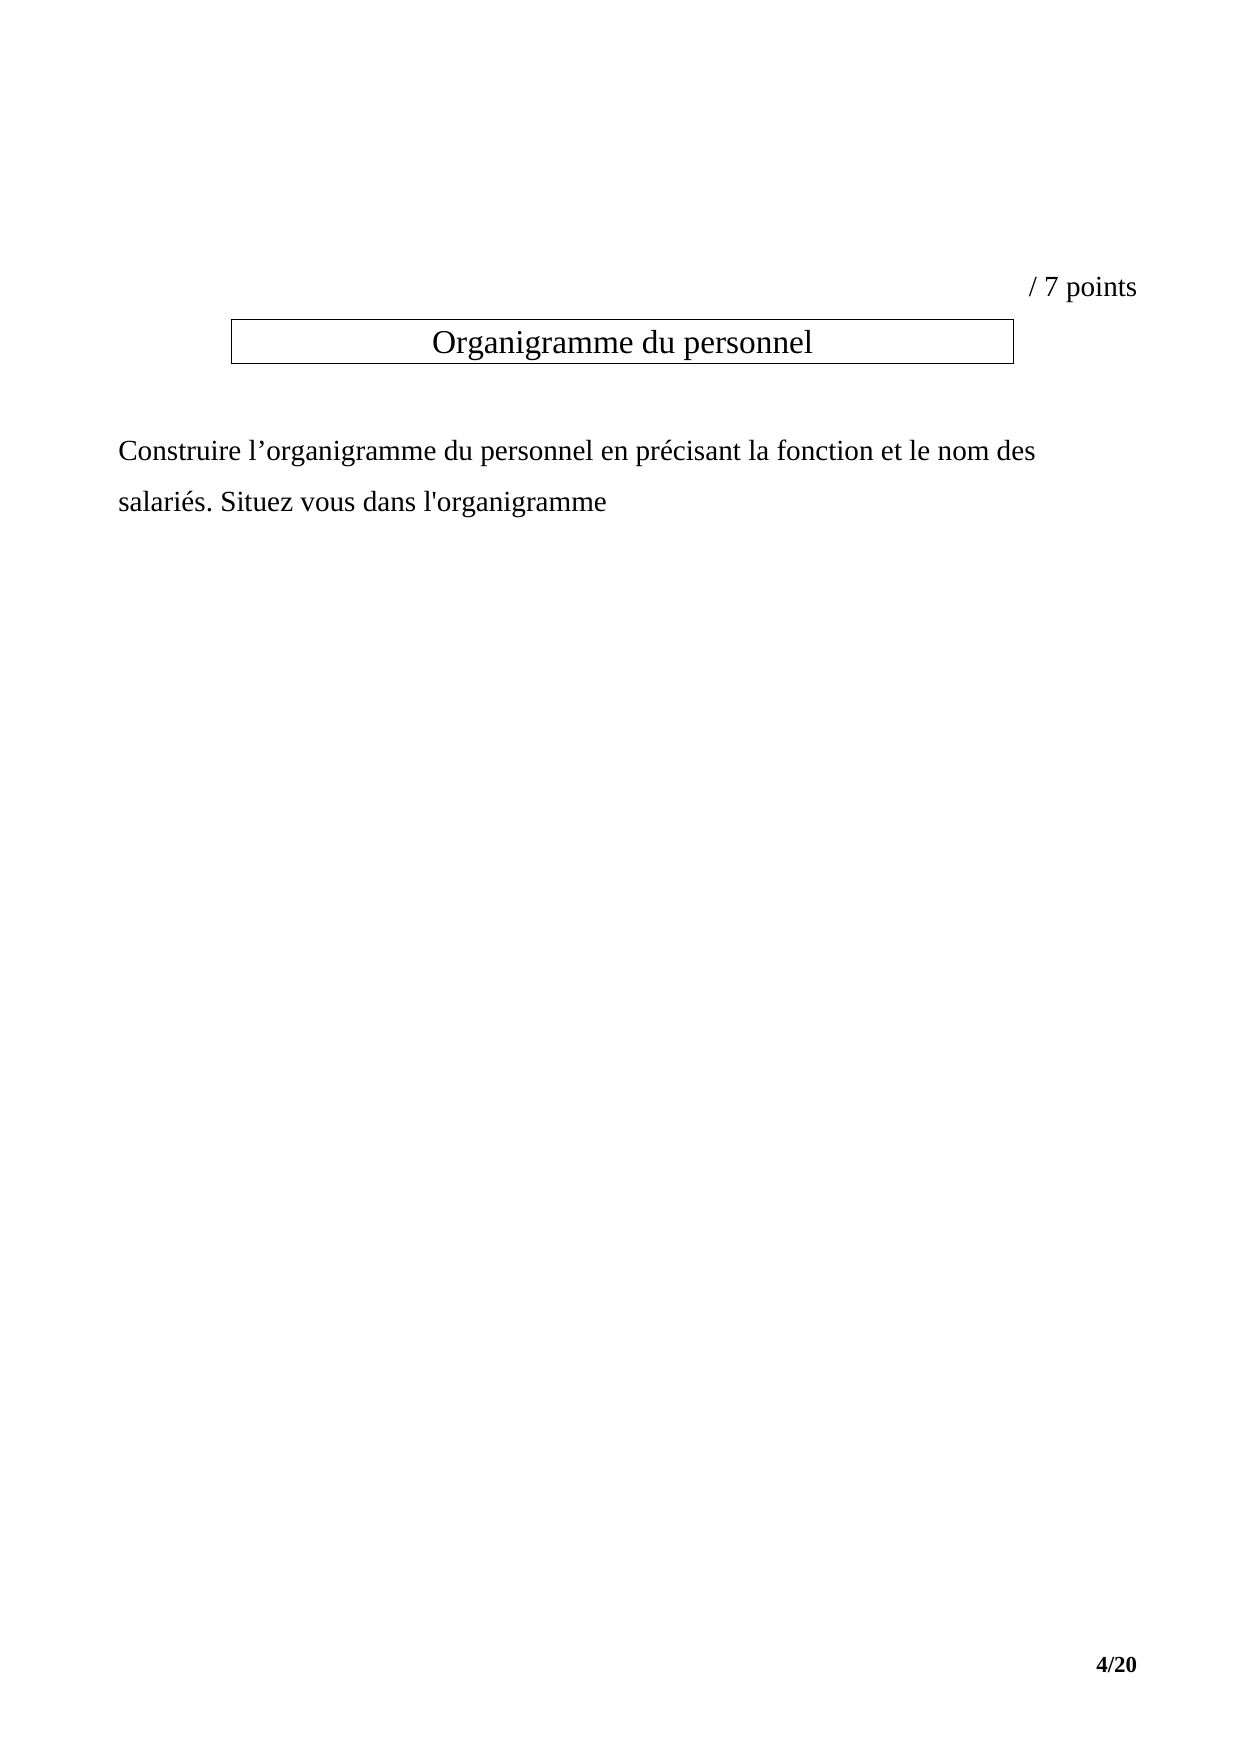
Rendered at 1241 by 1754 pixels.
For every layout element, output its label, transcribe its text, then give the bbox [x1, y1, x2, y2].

text Organigramme du personnel [232, 320, 1013, 363]
text Construire l’organigramme du personnel en précisant la fonction et le nom des salariés. Situez vous dans l'organigramme [118, 433, 1137, 517]
text / 7 points [118, 269, 1137, 303]
